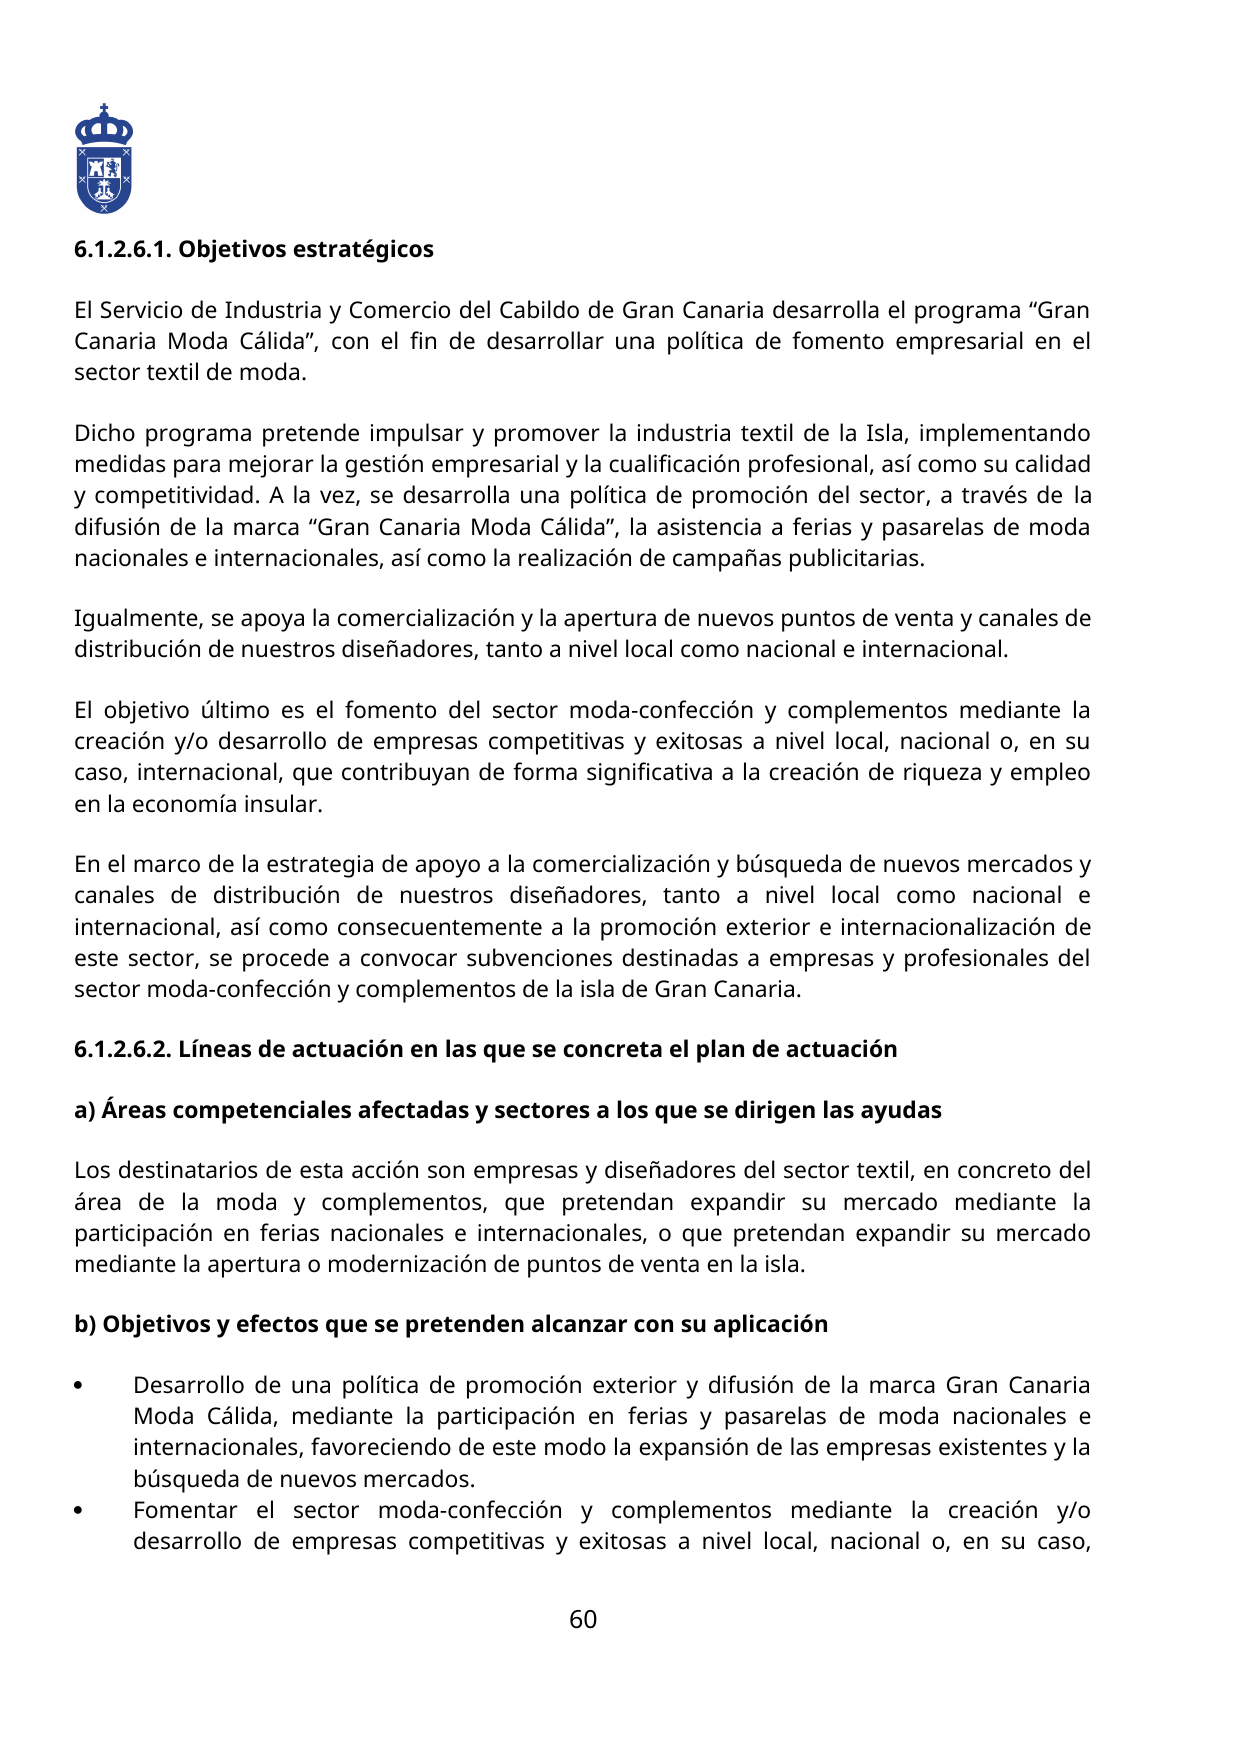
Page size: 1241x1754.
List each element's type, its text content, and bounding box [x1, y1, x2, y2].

text 6.1.2.6.2. Líneas de actuación en las que se concreta el plan de actuación [74, 1033, 1092, 1064]
text El objetivo último es el fomento del sector moda-confección y complementos mediante la creación y/o desarrollo de empresas competitivas y exitosas a nivel local, nacional o, en su caso, internacional, que contribuyan de forma significativa a la creación de riqueza y empleo en la economía insular. [74, 694, 1092, 819]
list Desarrollo de una política de promoción exterior y difusión de la marca Gran Canaria Moda Cálida, mediante la participación en ferias y pasarelas de moda nacionales e internacionales, favoreciendo de este modo la expansión de las empresas existentes y la búsqueda de nuevos mercados. [74, 1369, 1092, 1494]
text En el marco de la estrategia de apoyo a la comercialización y búsqueda de nuevos mercados y canales de distribución de nuestros diseñadores, tanto a nivel local como nacional e internacional, así como consecuentemente a la promoción exterior e internacionalización de este sector, se procede a convocar subvenciones destinadas a empresas y profesionales del sector moda-confección y complementos de la isla de Gran Canaria. [74, 848, 1092, 1004]
list Fomentar el sector moda-confección y complementos mediante la creación y/o desarrollo de empresas competitivas y exitosas a nivel local, nacional o, en su caso, [74, 1494, 1092, 1556]
text Los destinatarios de esta acción son empresas y diseñadores del sector textil, en concreto del área de la moda y complementos, que pretendan expandir su mercado mediante la participación en ferias nacionales e internacionales, o que pretendan expandir su mercado mediante la apertura o modernización de puntos de venta en la isla. [74, 1154, 1092, 1279]
text a) Áreas competenciales afectadas y sectores a los que se dirigen las ayudas [74, 1094, 1092, 1125]
picture [73, 102, 137, 215]
text b) Objetivos y efectos que se pretenden alcanzar con su aplicación [74, 1308, 1092, 1339]
text Igualmente, se apoya la comercialización y la apertura de nuevos puntos de venta y canales de distribución de nuestros diseñadores, tanto a nivel local como nacional e internacional. [74, 602, 1092, 664]
text 6.1.2.6.1. Objetivos estratégicos [74, 233, 1092, 264]
text Dicho programa pretende impulsar y promover la industria textil de la Isla, implementando medidas para mejorar la gestión empresarial y la cualificación profesional, así como su calidad y competitividad. A la vez, se desarrolla una política de promoción del sector, a través de la difusión de la marca “Gran Canaria Moda Cálida”, la asistencia a ferias y pasarelas de moda nacionales e internacionales, así como la realización de campañas publicitarias. [74, 417, 1092, 573]
text El Servicio de Industria y Comercio del Cabildo de Gran Canaria desarrolla el programa “Gran Canaria Moda Cálida”, con el fin de desarrollar una política de fomento empresarial en el sector textil de moda. [74, 294, 1092, 387]
